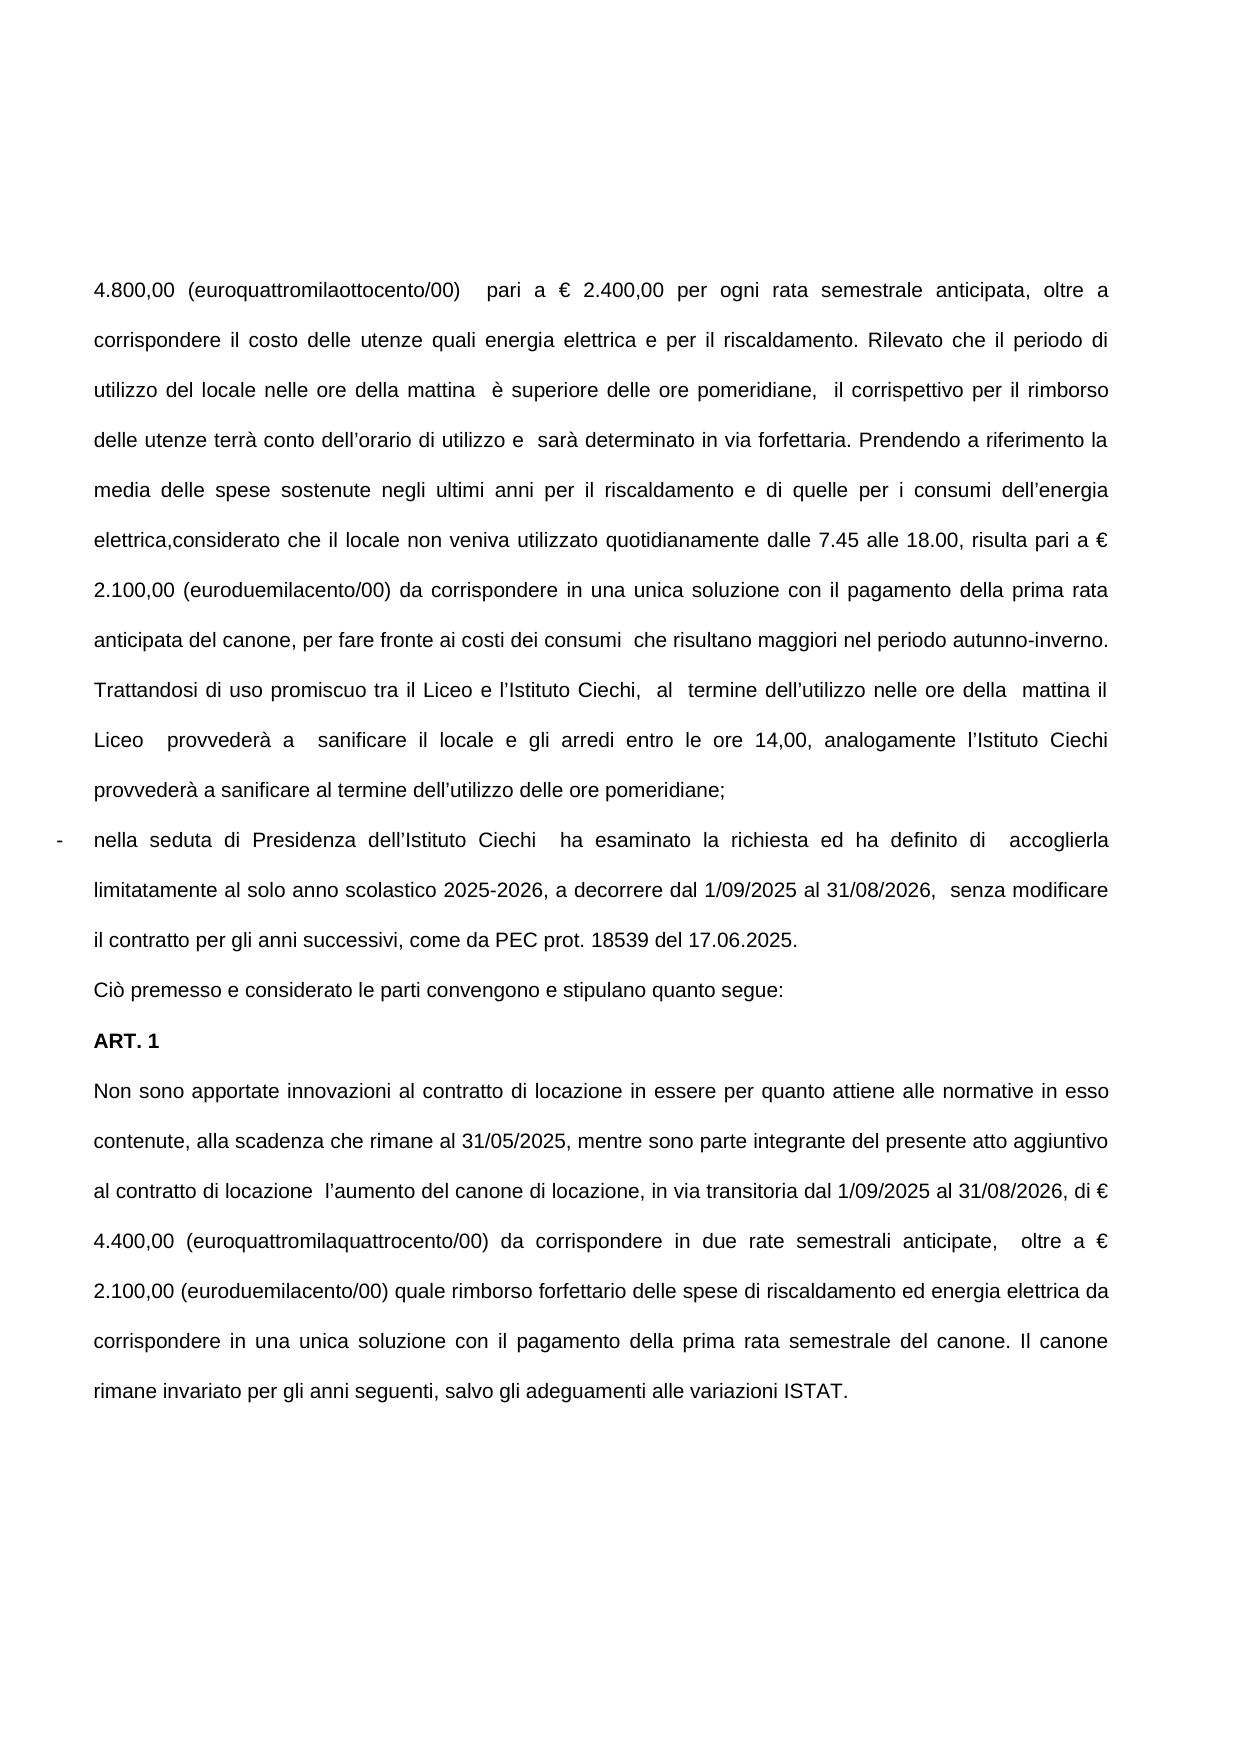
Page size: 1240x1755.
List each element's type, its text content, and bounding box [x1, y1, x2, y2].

text Ciò premesso e considerato le parti convengono e stipulano quanto segue: [93, 978, 1110, 1002]
list nella seduta di Presidenza dell’Istituto Ciechi ha esaminato la richiesta ed ha definito di accoglierla limitatamente al solo anno scolastico 2025-2026, a decorrere dal 1/09/2025 al 31/08/2026, senza modificare il contratto per gli anni successivi, come da PEC prot. 18539 del 17.06.2025. [56, 828, 1110, 952]
list 4.800,00 (euroquattromilaottocento/00) pari a € 2.400,00 per ogni rata semestrale anticipata, oltre a corrispondere il costo delle utenze quali energia elettrica e per il riscaldamento. Rilevato che il periodo di utilizzo del locale nelle ore della mattina è superiore delle ore pomeridiane, il corrispettivo per il rimborso delle utenze terrà conto dell’orario di utilizzo e sarà determinato in via forfettaria. Prendendo a riferimento la media delle spese sostenute negli ultimi anni per il riscaldamento e di quelle per i consumi dell’energia elettrica,considerato che il locale non veniva utilizzato quotidianamente dalle 7.45 alle 18.00, risulta pari a € 2.100,00 (euroduemilacento/00) da corrispondere in una unica soluzione con il pagamento della prima rata anticipata del canone, per fare fronte ai costi dei consumi che risultano maggiori nel periodo autunno-inverno. Trattandosi di uso promiscuo tra il Liceo e l’Istituto Ciechi, al termine dell’utilizzo nelle ore della mattina il Liceo provvederà a sanificare il locale e gli arredi entro le ore 14,00, analogamente l’Istituto Ciechi provvederà a sanificare al termine dell’utilizzo delle ore pomeridiane; [56, 278, 1110, 802]
text Non sono apportate innovazioni al contratto di locazione in essere per quanto attiene alle normative in esso contenute, alla scadenza che rimane al 31/05/2025, mentre sono parte integrante del presente atto aggiuntivo al contratto di locazione l’aumento del canone di locazione, in via transitoria dal 1/09/2025 al 31/08/2026, di € 4.400,00 (euroquattromilaquattrocento/00) da corrispondere in due rate semestrali anticipate, oltre a € 2.100,00 (euroduemilacento/00) quale rimborso forfettario delle spese di riscaldamento ed energia elettrica da corrispondere in una unica soluzione con il pagamento della prima rata semestrale del canone. Il canone rimane invariato per gli anni seguenti, salvo gli adeguamenti alle variazioni ISTAT. [93, 1078, 1110, 1402]
subtitle ART. 1 [93, 1028, 1110, 1052]
